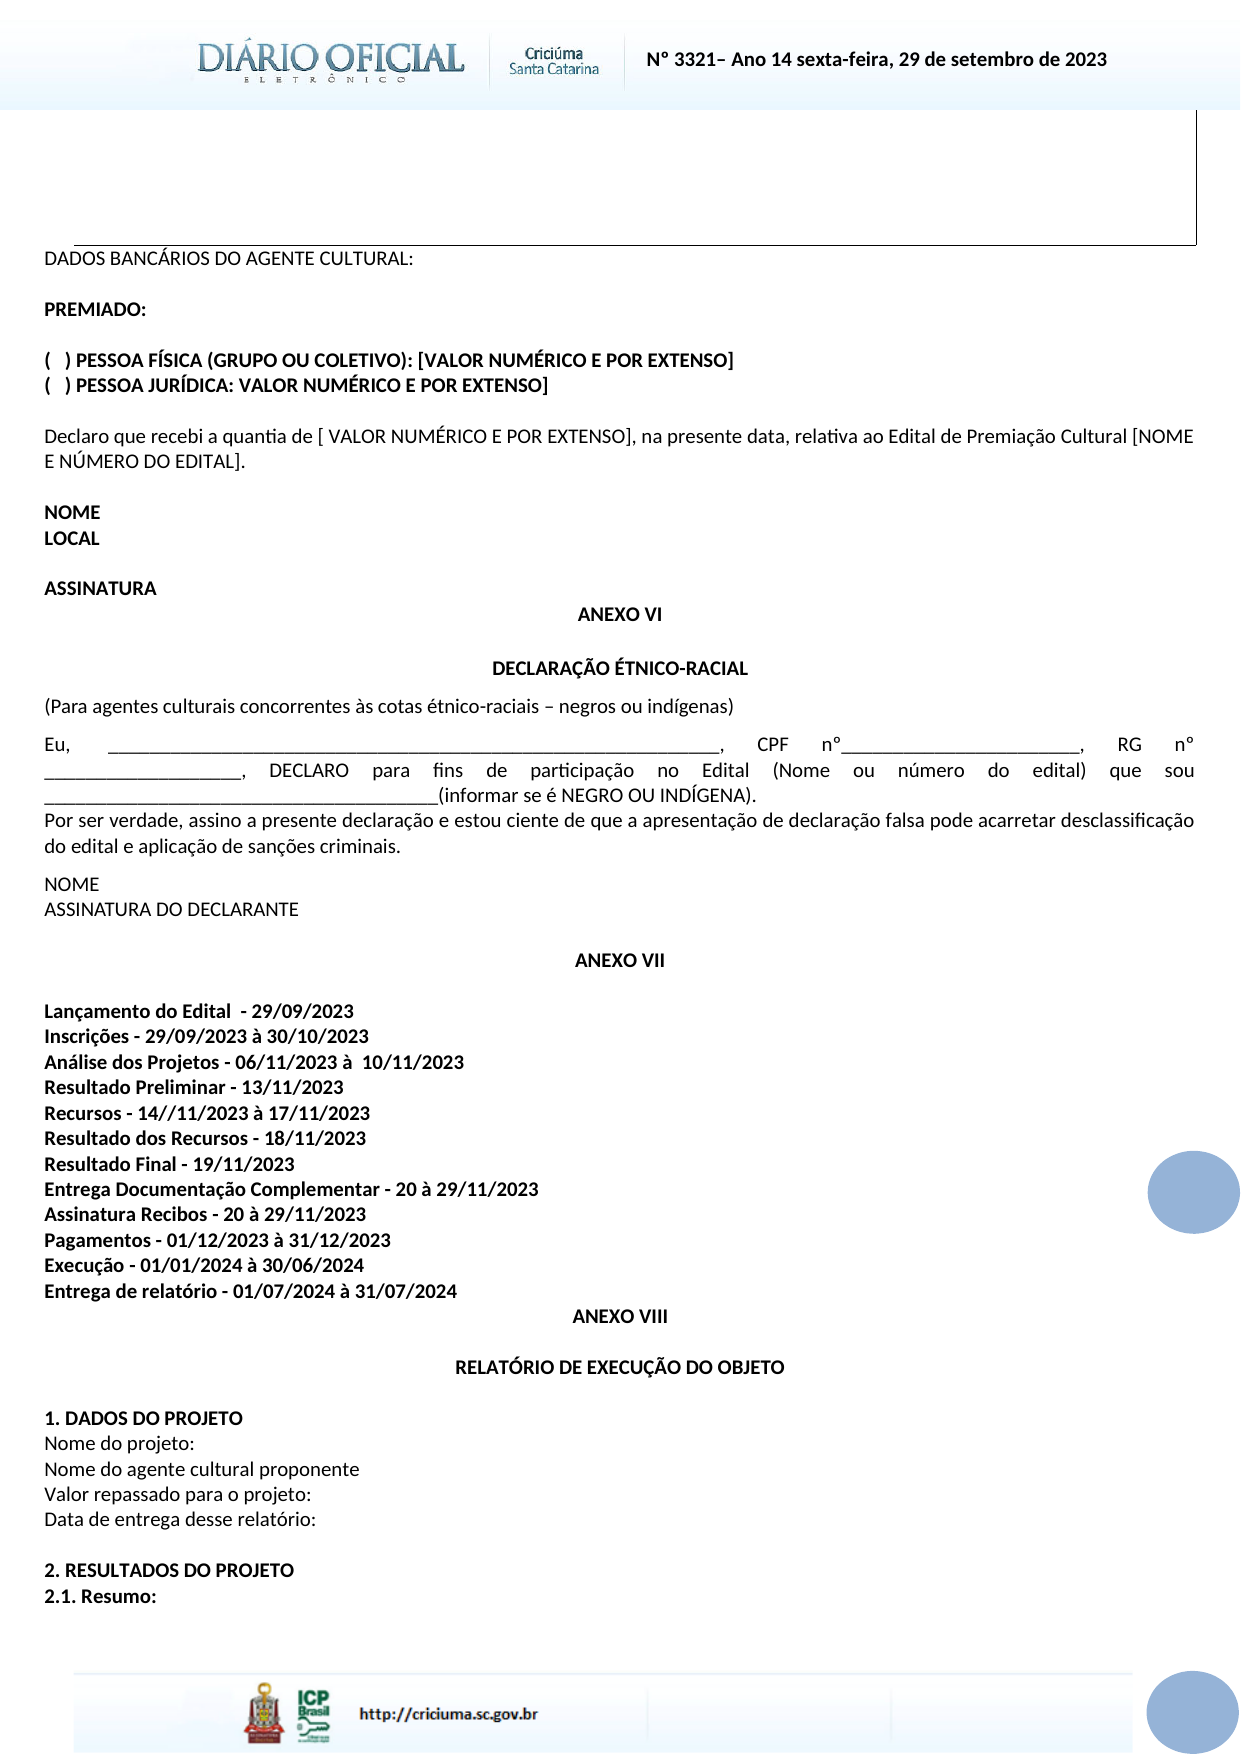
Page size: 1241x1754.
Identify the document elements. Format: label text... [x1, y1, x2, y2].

text Entrega Documentação Complementar - 20 à 29/11/2023 [44, 1176, 1151, 1202]
text Inscrições - 29/09/2023 à 30/10/2023 [44, 1024, 1196, 1049]
text 2.1. Resumo: [44, 1583, 1196, 1608]
text Assinatura Recibos - 20 à 29/11/2023 [44, 1202, 1167, 1227]
text Nome do projeto: [44, 1430, 1196, 1456]
text Por ser verdade, assino a presente declaração e estou ciente de que a apresentação de declaração falsa pode acarretar desclassificação do edital e aplicação de sanções criminais. [44, 808, 1196, 858]
text Recursos - 14//11/2023 à 17/11/2023 [44, 1100, 1196, 1125]
text ANEXO VII [44, 947, 1196, 973]
text DADOS BANCÁRIOS DO AGENTE CULTURAL: [44, 245, 1196, 271]
text Resultado Preliminar - 13/11/2023 [44, 1074, 1196, 1100]
text LOCAL [44, 525, 1196, 550]
text ANEXO VI [44, 601, 1196, 626]
text PREMIADO: [44, 296, 1196, 321]
text Lançamento do Edital - 29/09/2023 [44, 998, 1196, 1024]
text ASSINATURA DO DECLARANTE [44, 897, 1196, 922]
text (Para agentes culturais concorrentes às cotas étnico-raciais – negros ou indígenas) [44, 693, 1196, 719]
text Análise dos Projetos - 06/11/2023 à 10/11/2023 [44, 1049, 1196, 1074]
text Declaro que recebi a quantia de [ VALOR NUMÉRICO E POR EXTENSO], na presente data, relativa ao Edital de Premiação Cultural [NOME E NÚMERO DO EDITAL]. [44, 423, 1196, 474]
text Resultado dos Recursos - 18/11/2023 [44, 1125, 1196, 1151]
text 2. RESULTADOS DO PROJETO [44, 1557, 1196, 1583]
text ASSINATURA [44, 576, 1196, 601]
text NOME [44, 871, 1196, 897]
text Eu, ___________________________________________________________, CPF nº_______________________, RG nº ___________________, DECLARO para fins de participação no Edital (Nome ou número do edital) que sou ______________________________________(informar se é NEGRO OU INDÍGENA). [44, 731, 1196, 808]
text Data de entrega desse relatório: [44, 1507, 1196, 1532]
text RELATÓRIO DE EXECUÇÃO DO OBJETO [44, 1354, 1196, 1379]
text 1. DADOS DO PROJETO [44, 1405, 1196, 1430]
text ( ) PESSOA JURÍDICA: VALOR NUMÉRICO E POR EXTENSO] [44, 372, 1196, 398]
text Execução - 01/01/2024 à 30/06/2024 [44, 1252, 1196, 1278]
text Entrega de relatório - 01/07/2024 à 31/07/2024 [44, 1278, 1196, 1303]
text ( ) PESSOA FÍSICA (GRUPO OU COLETIVO): [VALOR NUMÉRICO E POR EXTENSO] [44, 347, 1196, 372]
text ANEXO VIii [44, 1303, 1196, 1329]
text Valor repassado para o projeto: [44, 1481, 1196, 1507]
text Pagamentos - 01/12/2023 à 31/12/2023 [44, 1227, 1196, 1252]
text Resultado Final - 19/11/2023 [44, 1151, 1182, 1176]
text NOME [44, 499, 1196, 525]
text DECLARAÇÃO ÉTNICO-RACIAL [44, 655, 1196, 681]
text Nome do agente cultural proponente [44, 1456, 1196, 1481]
